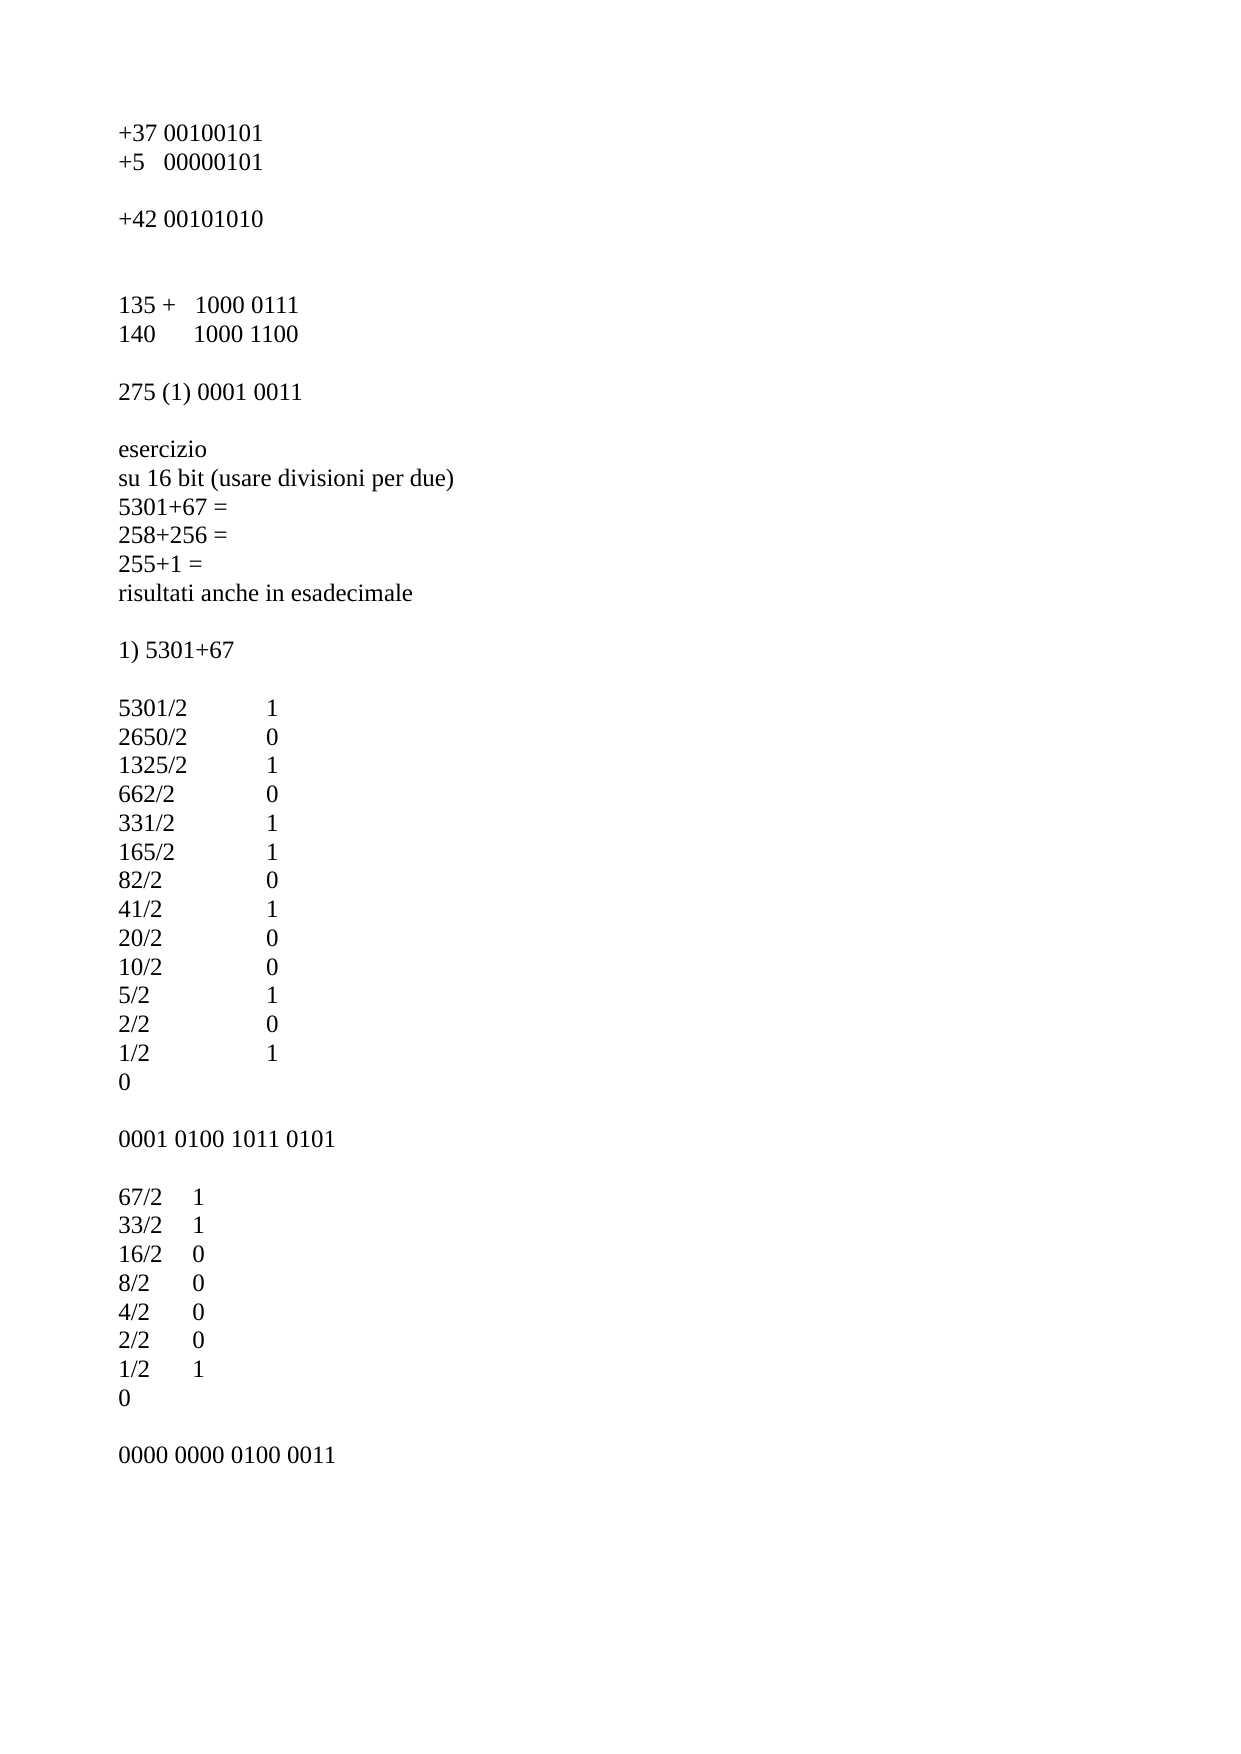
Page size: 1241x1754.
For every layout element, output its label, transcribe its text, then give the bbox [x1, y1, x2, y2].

text 2/2 0 [118, 1009, 1122, 1038]
text 275 (1) 0001 0011 [118, 377, 1122, 406]
text +5 00000101 [118, 147, 1122, 176]
text 5301+67 = [118, 492, 1122, 521]
text 20/2 0 [118, 923, 1122, 952]
text 41/2 1 [118, 894, 1122, 923]
text 2/2 0 [118, 1326, 1122, 1354]
text 140 1000 1100 [118, 319, 1122, 348]
text 1325/2 1 [118, 751, 1122, 779]
text 33/2 1 [118, 1211, 1122, 1239]
text 82/2 0 [118, 866, 1122, 894]
text 1/2 1 [118, 1038, 1122, 1067]
text risultati anche in esadecimale [118, 578, 1122, 607]
text 0 [118, 1383, 1122, 1412]
text 258+256 = [118, 521, 1122, 549]
text 10/2 0 [118, 952, 1122, 981]
text 0000 0000 0100 0011 [118, 1441, 1122, 1469]
text 16/2 0 [118, 1239, 1122, 1268]
text 8/2 0 [118, 1268, 1122, 1297]
text 662/2 0 [118, 779, 1122, 808]
text 135 + 1000 0111 [118, 291, 1122, 319]
text 0001 0100 1011 0101 [118, 1124, 1122, 1153]
text 5/2 1 [118, 981, 1122, 1009]
text 4/2 0 [118, 1297, 1122, 1326]
text +42 00101010 [118, 204, 1122, 233]
text 165/2 1 [118, 837, 1122, 866]
text 255+1 = [118, 549, 1122, 578]
text 2650/2 0 [118, 722, 1122, 751]
text 331/2 1 [118, 808, 1122, 837]
text 5301/2 1 [118, 693, 1122, 722]
text esercizio [118, 434, 1122, 463]
text 1) 5301+67 [118, 636, 1122, 664]
text 67/2 1 [118, 1182, 1122, 1211]
text 0 [118, 1067, 1122, 1096]
text su 16 bit (usare divisioni per due) [118, 463, 1122, 492]
text +37 00100101 [118, 118, 1122, 147]
text 1/2 1 [118, 1354, 1122, 1383]
